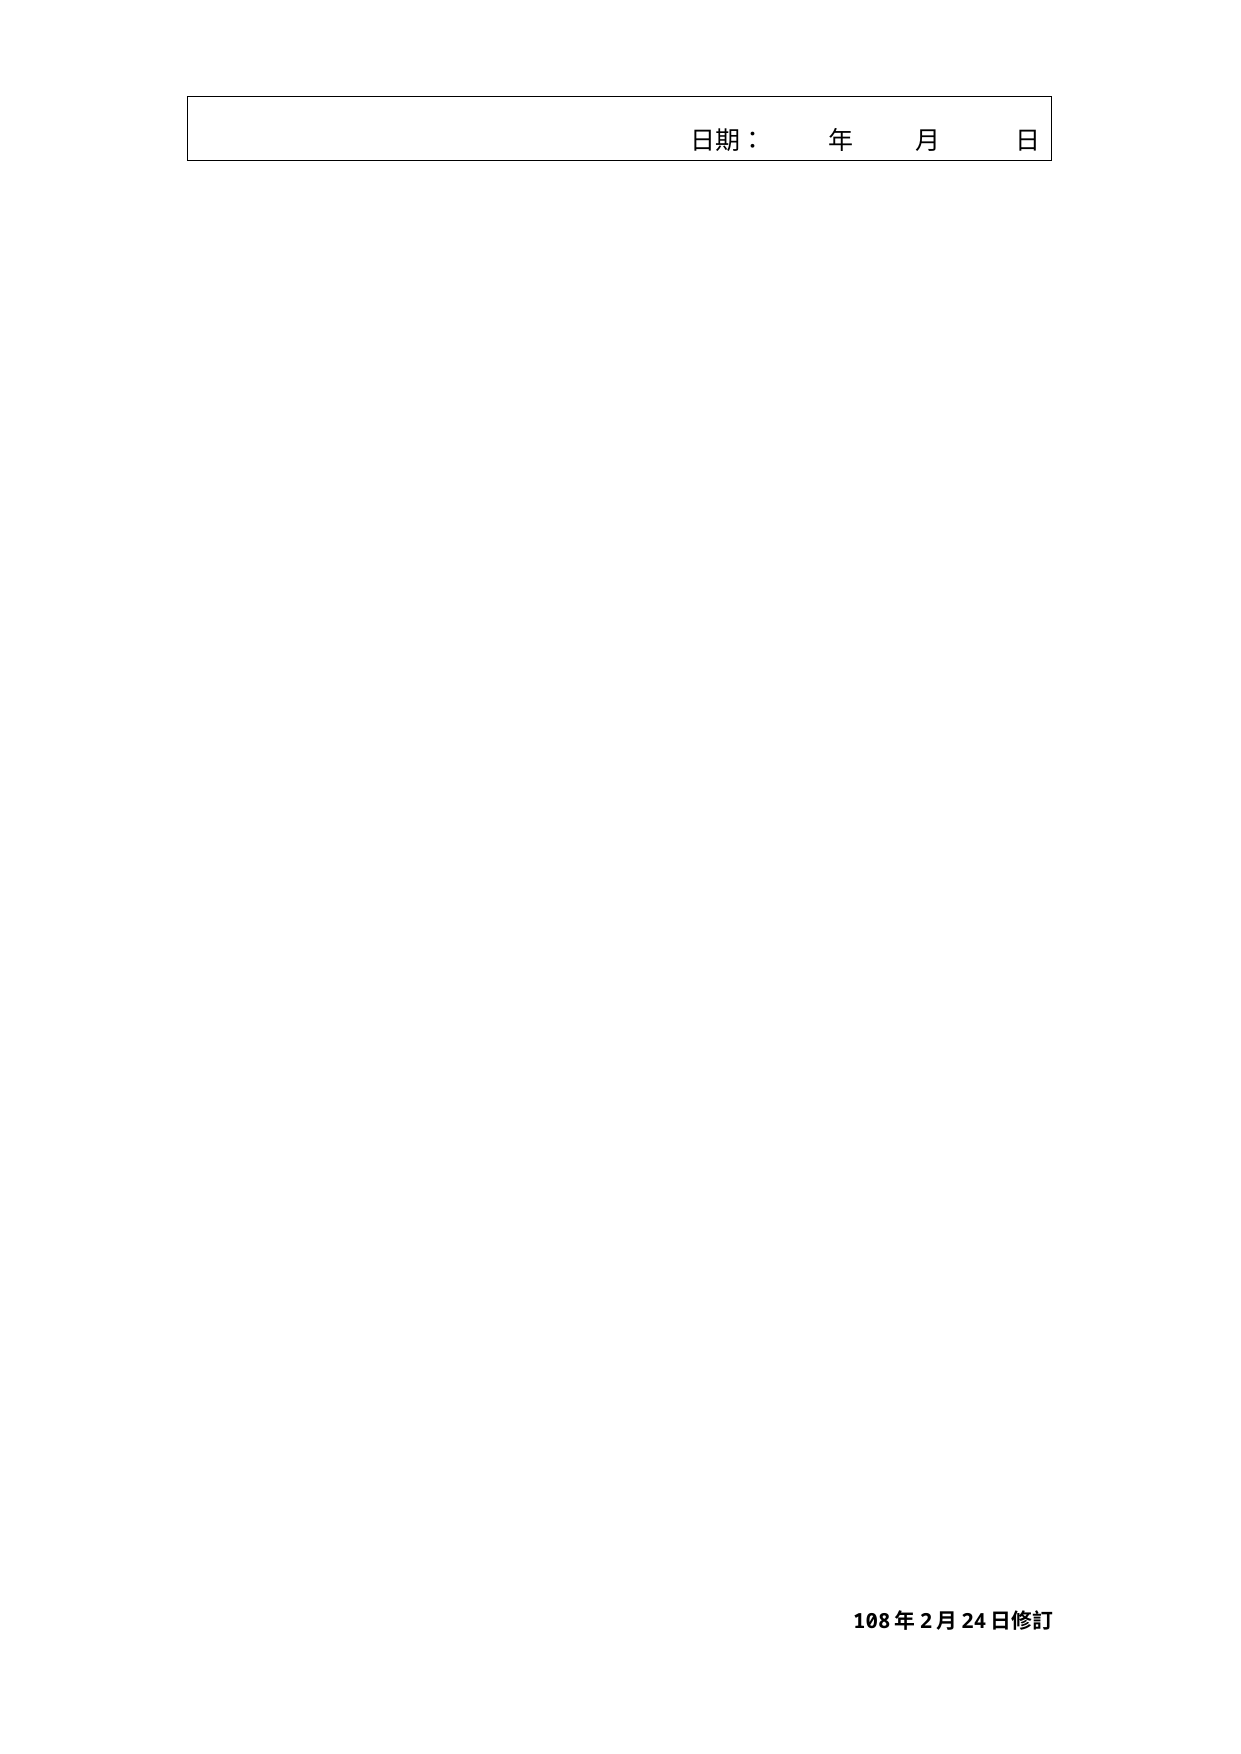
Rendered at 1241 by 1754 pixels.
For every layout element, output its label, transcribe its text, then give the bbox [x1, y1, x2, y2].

table_cell 日期： 年 月 日 [188, 97, 1051, 160]
